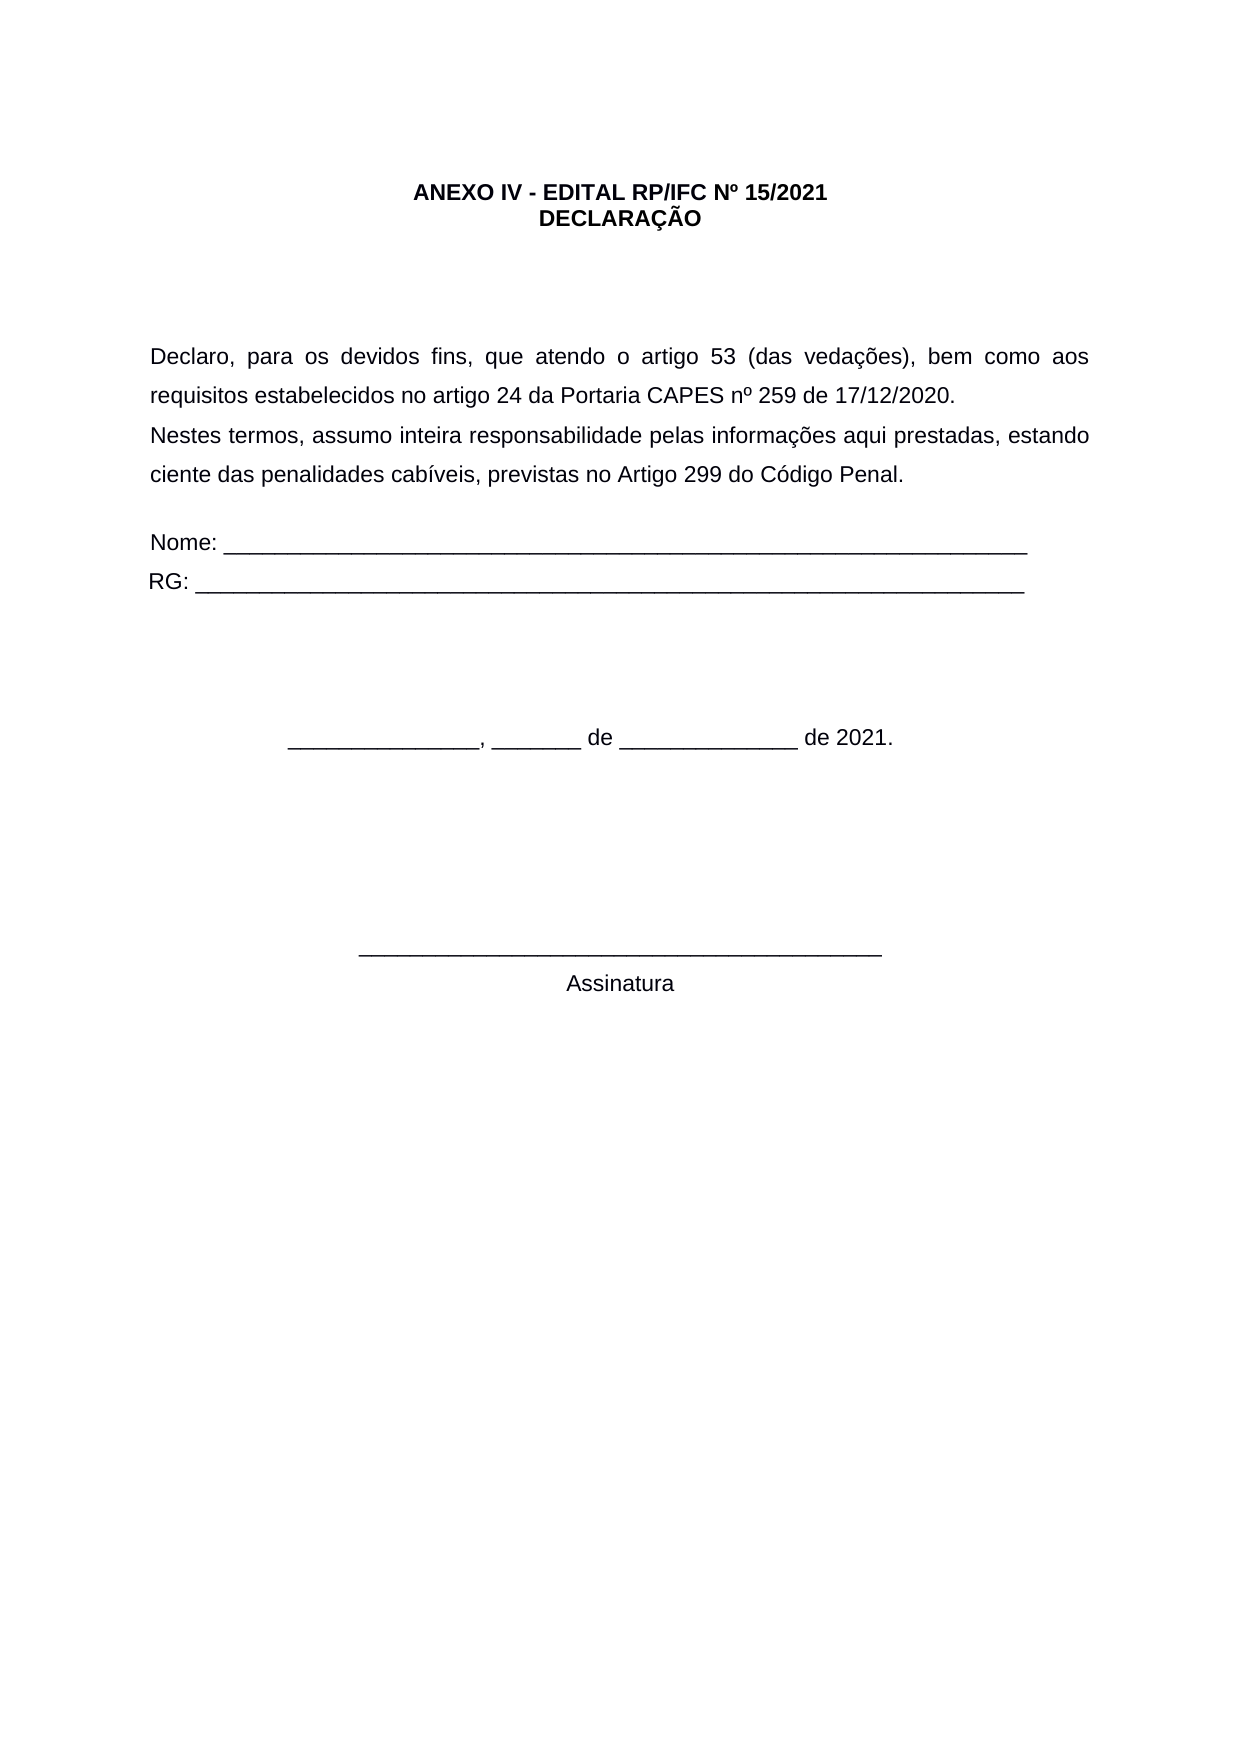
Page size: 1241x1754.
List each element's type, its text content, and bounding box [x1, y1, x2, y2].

text Assinatura [150, 970, 1090, 996]
text Declaro, para os devidos fins, que atendo o artigo 53 (das vedações), bem como aos requisitos estabelecidos no artigo 24 da Portaria CAPES nº 259 de 17/12/2020. [91, 343, 1090, 408]
text DECLARAÇÃO [150, 205, 1090, 231]
text _______________, _______ de ______________ de 2021. [91, 724, 1090, 750]
text Nome: _______________________________________________________________ [91, 529, 1090, 556]
text _________________________________________ [150, 931, 1090, 958]
text RG: _________________________________________________________________ [91, 568, 1090, 594]
text Nestes termos, assumo inteira responsabilidade pelas informações aqui prestadas, estando ciente das penalidades cabíveis, previstas no Artigo 299 do Código Penal. [91, 422, 1090, 487]
text ANEXO IV - EDITAL RP/IFC Nº 15/2021 [150, 179, 1090, 205]
